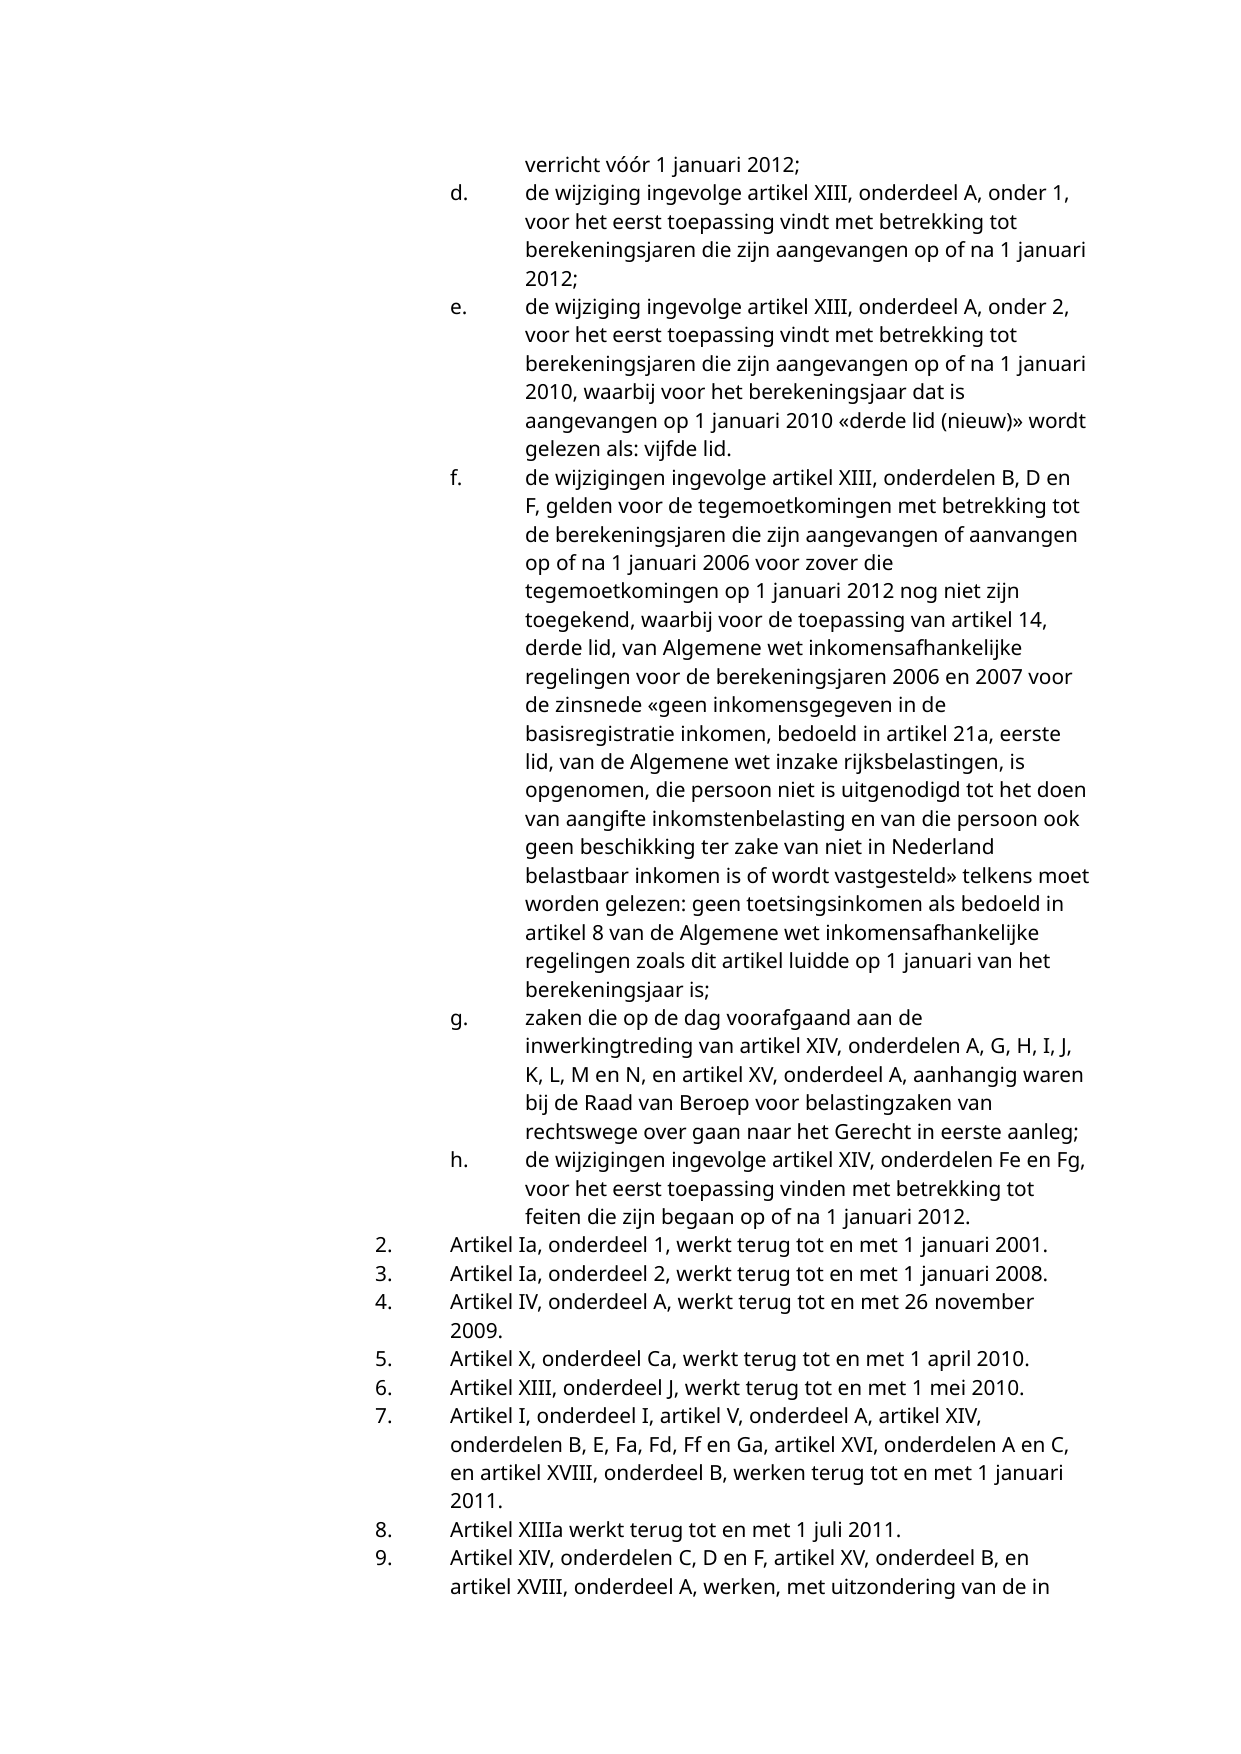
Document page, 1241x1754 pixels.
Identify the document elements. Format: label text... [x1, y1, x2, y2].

list de wijzigingen ingevolge artikel XIII, onderdelen B, D en F, gelden voor de tegemoetkomingen met betrekking tot de berekeningsjaren die zijn aangevangen of aanvangen op of na 1 januari 2006 voor zover die tegemoetkomingen op 1 januari 2012 nog niet zijn toegekend, waarbij voor de toepassing van artikel 14, derde lid, van Algemene wet inkomensafhankelijke regelingen voor de berekeningsjaren 2006 en 2007 voor de zinsnede «geen inkomensgegeven in de basisregistratie inkomen, bedoeld in artikel 21a, eerste lid, van de Algemene wet inzake rijksbelastingen, is opgenomen, die persoon niet is uitgenodigd tot het doen van aangifte inkomstenbelasting en van die persoon ook geen beschikking ter zake van niet in Nederland belastbaar inkomen is of wordt vastgesteld» telkens moet worden gelezen: geen toetsingsinkomen als bedoeld in artikel 8 van de Algemene wet inkomensafhankelijke regelingen zoals dit artikel luidde op 1 januari van het berekeningsjaar is; [450, 463, 1090, 1003]
list Artikel XIV, onderdelen C, D en F, artikel XV, onderdeel B, en artikel XVIII, onderdeel A, werken, met uitzondering van de in [375, 1543, 1090, 1600]
list Artikel Ia, onderdeel 1, werkt terug tot en met 1 januari 2001. [375, 1231, 1090, 1259]
list verricht vóór 1 januari 2012; [450, 150, 1090, 178]
list Artikel XIIIa werkt terug tot en met 1 juli 2011. [375, 1515, 1090, 1543]
list de wijziging ingevolge artikel XIII, onderdeel A, onder 1, voor het eerst toepassing vindt met betrekking tot berekeningsjaren die zijn aangevangen op of na 1 januari 2012; [450, 178, 1090, 292]
list Artikel Ia, onderdeel 2, werkt terug tot en met 1 januari 2008. [375, 1259, 1090, 1287]
list de wijzigingen ingevolge artikel XIV, onderdelen Fe en Fg, voor het eerst toepassing vinden met betrekking tot feiten die zijn begaan op of na 1 januari 2012. [450, 1145, 1090, 1231]
list zaken die op de dag voorafgaand aan de inwerkingtreding van artikel XIV, onderdelen A, G, H, I, J, K, L, M en N, en artikel XV, onderdeel A, aanhangig waren bij de Raad van Beroep voor belastingzaken van rechtswege over gaan naar het Gerecht in eerste aanleg; [450, 1003, 1090, 1145]
list Artikel XIII, onderdeel J, werkt terug tot en met 1 mei 2010. [375, 1373, 1090, 1401]
list Artikel I, onderdeel I, artikel V, onderdeel A, artikel XIV, onderdelen B, E, Fa, Fd, Ff en Ga, artikel XVI, onderdelen A en C, en artikel XVIII, onderdeel B, werken terug tot en met 1 januari 2011. [375, 1401, 1090, 1515]
list de wijziging ingevolge artikel XIII, onderdeel A, onder 2, voor het eerst toepassing vindt met betrekking tot berekeningsjaren die zijn aangevangen op of na 1 januari 2010, waarbij voor het berekeningsjaar dat is aangevangen op 1 januari 2010 «derde lid (nieuw)» wordt gelezen als: vijfde lid. [450, 292, 1090, 463]
list Artikel IV, onderdeel A, werkt terug tot en met 26 november 2009. [375, 1287, 1090, 1344]
list Artikel X, onderdeel Ca, werkt terug tot en met 1 april 2010. [375, 1344, 1090, 1373]
